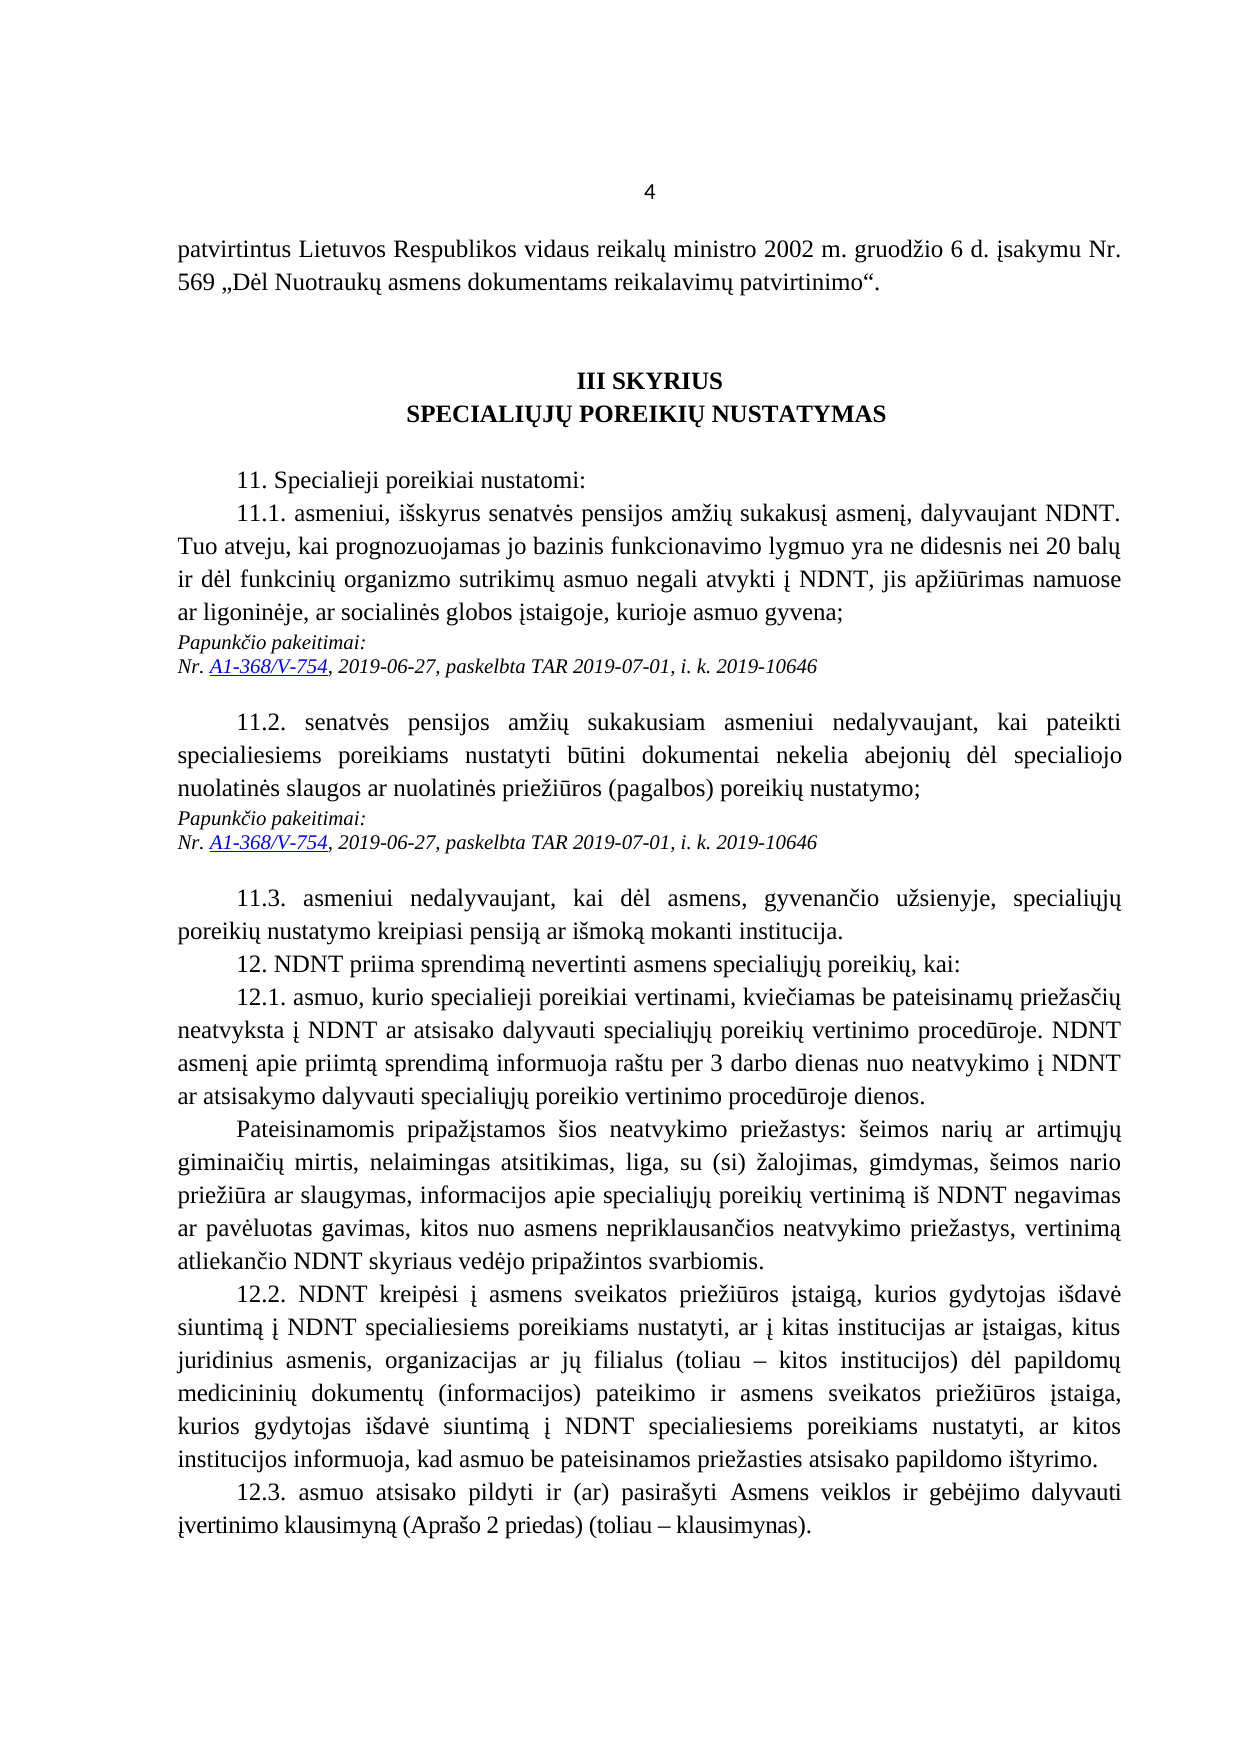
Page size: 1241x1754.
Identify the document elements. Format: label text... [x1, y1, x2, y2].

text 12.1. asmuo, kurio specialieji poreikiai vertinami, kviečiamas be pateisinamų priežasčių neatvyksta į NDNT ar atsisako dalyvauti specialiųjų poreikių vertinimo procedūroje. NDNT asmenį apie priimtą sprendimą informuoja raštu per 3 darbo dienas nuo neatvykimo į NDNT ar atsisakymo dalyvauti specialiųjų poreikio vertinimo procedūroje dienos. [177, 982, 1122, 1109]
text Nr. A1-368/V-754, 2019-06-27, paskelbta TAR 2019-07-01, i. k. 2019-10646 [177, 830, 1122, 854]
text 11.1. asmeniui, išskyrus senatvės pensijos amžių sukakusį asmenį, dalyvaujant NDNT. Tuo atveju, kai prognozuojamas jo bazinis funkcionavimo lygmuo yra ne didesnis nei 20 balų ir dėl funkcinių organizmo sutrikimų asmuo negali atvykti į NDNT, jis apžiūrimas namuose ar ligoninėje, ar socialinės globos įstaigoje, kurioje asmuo gyvena; [177, 498, 1122, 626]
text 11. Specialieji poreikiai nustatomi: [177, 465, 1122, 493]
text Papunkčio pakeitimai: [177, 630, 1122, 654]
text 11.3. asmeniui nedalyvaujant, kai dėl asmens, gyvenančio užsienyje, specialiųjų poreikių nustatymo kreipiasi pensiją ar išmoką mokanti institucija. [177, 883, 1122, 944]
text patvirtintus Lietuvos Respublikos vidaus reikalų ministro 2002 m. gruodžio 6 d. įsakymu Nr. 569 „Dėl Nuotraukų asmens dokumentams reikalavimų patvirtinimo“. [177, 234, 1122, 295]
text 12.3. asmuo atsisako pildyti ir (ar) pasirašyti Asmens veiklos ir gebėjimo dalyvauti įvertinimo klausimyną (Aprašo 2 priedas) (toliau – klausimynas). [177, 1477, 1122, 1539]
text Nr. A1-368/V-754, 2019-06-27, paskelbta TAR 2019-07-01, i. k. 2019-10646 [177, 654, 1122, 678]
text 12.2. NDNT kreipėsi į asmens sveikatos priežiūros įstaigą, kurios gydytojas išdavė siuntimą į NDNT specialiesiems poreikiams nustatyti, ar į kitas institucijas ar įstaigas, kitus juridinius asmenis, organizacijas ar jų filialus (toliau – kitos institucijos) dėl papildomų medicininių dokumentų (informacijos) pateikimo ir asmens sveikatos priežiūros įstaiga, kurios gydytojas išdavė siuntimą į NDNT specialiesiems poreikiams nustatyti, ar kitos institucijos informuoja, kad asmuo be pateisinamos priežasties atsisako papildomo ištyrimo. [177, 1279, 1122, 1473]
text Pateisinamomis pripažįstamos šios neatvykimo priežastys: šeimos narių ar artimųjų giminaičių mirtis, nelaimingas atsitikimas, liga, su (si) žalojimas, gimdymas, šeimos nario priežiūra ar slaugymas, informacijos apie specialiųjų poreikių vertinimą iš NDNT negavimas ar pavėluotas gavimas, kitos nuo asmens nepriklausančios neatvykimo priežastys, vertinimą atliekančio NDNT skyriaus vedėjo pripažintos svarbiomis. [177, 1114, 1122, 1275]
text 11.2. senatvės pensijos amžių sukakusiam asmeniui nedalyvaujant, kai pateikti specialiesiems poreikiams nustatyti būtini dokumentai nekelia abejonių dėl specialiojo nuolatinės slaugos ar nuolatinės priežiūros (pagalbos) poreikių nustatymo; [177, 707, 1122, 802]
text Papunkčio pakeitimai: [177, 806, 1122, 830]
text SPECIALIŲJŲ POREIKIŲ NUSTATYMAS [177, 399, 1122, 427]
text III SKYRiUS [177, 366, 1122, 394]
text 12. NDNT priima sprendimą nevertinti asmens specialiųjų poreikių, kai: [177, 949, 1122, 977]
